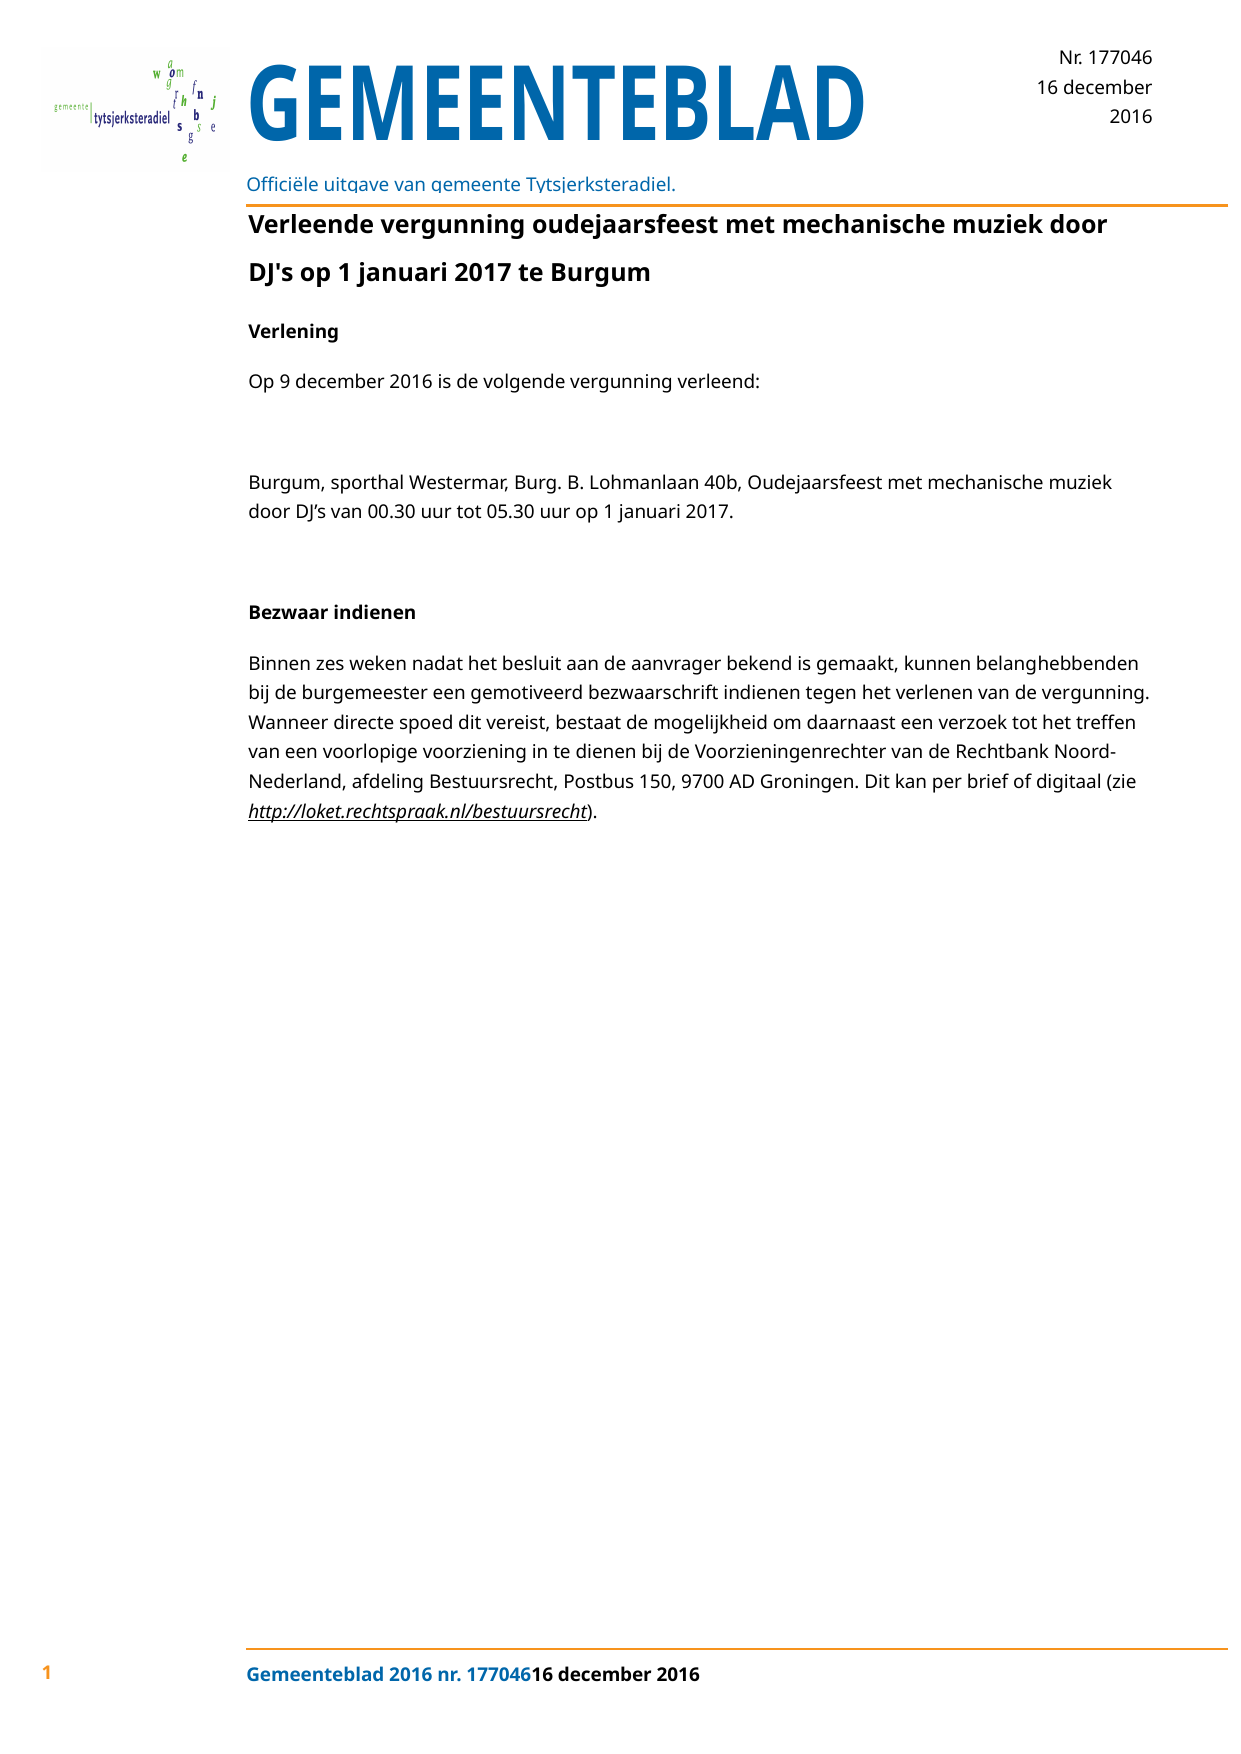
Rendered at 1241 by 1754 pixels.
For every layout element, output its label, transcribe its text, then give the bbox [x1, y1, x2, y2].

text Op 9 december 2016 is de volgende vergunning ver­leend: [248, 368, 1152, 394]
text Binnen zes weken nadat het besluit aan de aanvrager bekend is gemaakt, kunnen belang­hebbenden bij de burgemeester een gemotiveerd bezwaarschrift indienen tegen het verlenen van de ver­gunning. Wanneer directe spoed dit vereist, bestaat de mogelijkheid om daarnaast een verzoek tot het treffen van een voorlopige voorziening in te dienen bij de Voorzieningenrechter van de Rechtbank Noord-Nederland, afdeling Bestuursrecht, Postbus 150, 9700 AD Groningen. Dit kan per brief of digitaal (zie http://loket.rechtspraak.nl/bestuursrecht). [248, 650, 1152, 824]
text Verlening [248, 318, 1152, 344]
picture [41, 47, 231, 172]
text Burgum, sporthal Westermar, Burg. B. Lohmanlaan 40b, Oudejaarsfeest met mechanische muziek door DJ’s van 00.30 uur tot 05.30 uur op 1 januari 2017. [248, 469, 1152, 524]
text Bezwaar indienen [248, 599, 1152, 625]
text Verleende vergunning oudejaarsfeest met mechanische muziek door DJ's op 1 januari 2017 te Burgum [248, 207, 1152, 288]
